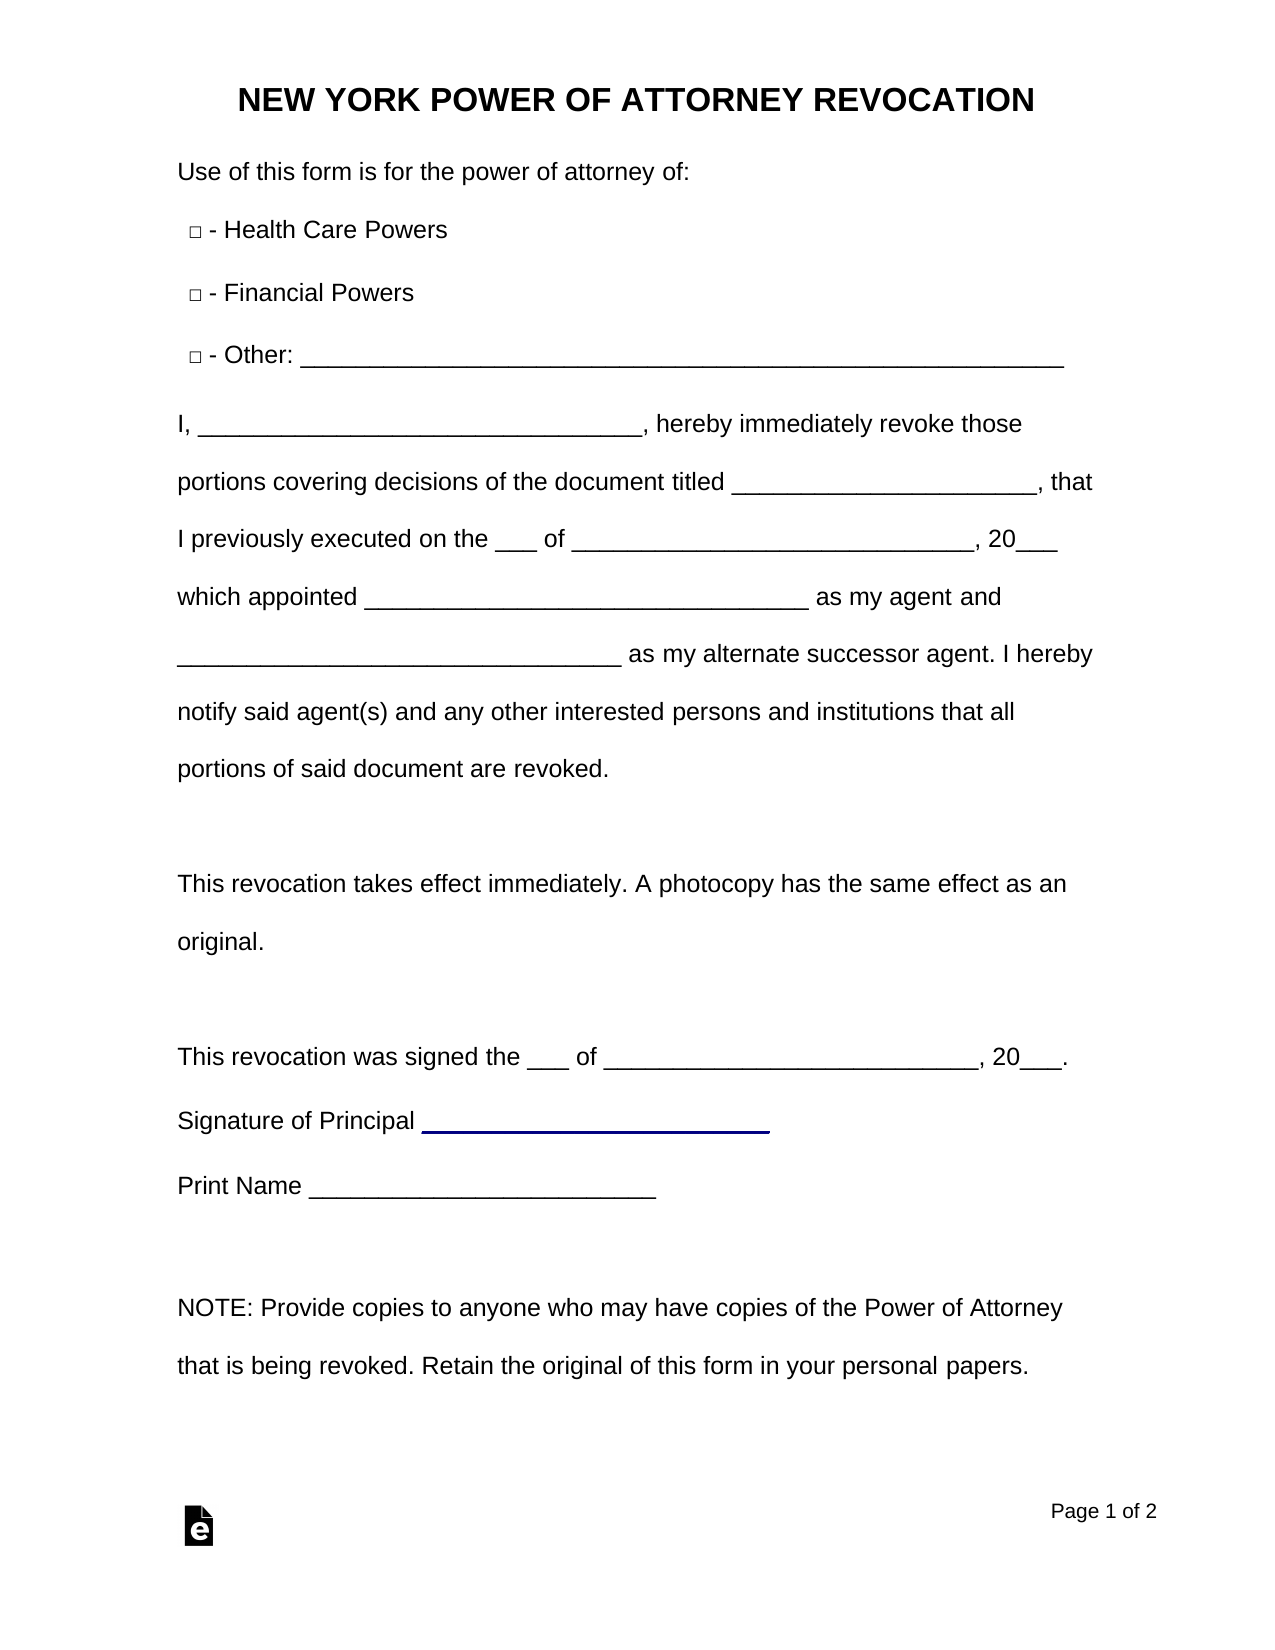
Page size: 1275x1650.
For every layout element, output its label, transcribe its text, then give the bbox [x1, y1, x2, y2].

text NEW YORK POWER OF ATTORNEY REVOCATION [177, 80, 1096, 118]
text ☐ - Other: _______________________________________________________ [188, 339, 1096, 371]
text NOTE: Provide copies to anyone who may have copies of the Power of Attorney that is being revoked. Retain the original of this form in your personal papers. [177, 1293, 1096, 1379]
text This revocation takes effect immediately. A photocopy has the same effect as an original. [177, 869, 1096, 955]
text Use of this form is for the power of attorney of: [177, 157, 1096, 186]
text I, ________________________________, hereby immediately revoke those portions covering decisions of the document titled ______________________, that I previously executed on the ___ of _____________________________, 20___ which appointed ________________________________ as my agent and ________________________________ as my alternate successor agent. I hereby notify said agent(s) and any other interested persons and institutions that all portions of said document are revoked. [177, 409, 1096, 783]
text Signature of Principal _________________________ [177, 1106, 1096, 1135]
text This revocation was signed the ___ of ___________________________, 20___. [177, 1042, 1096, 1070]
text Print Name _________________________ [177, 1171, 1096, 1200]
text ☐ - Financial Powers [188, 277, 1096, 308]
text ☐ - Health Care Powers [188, 214, 1096, 246]
